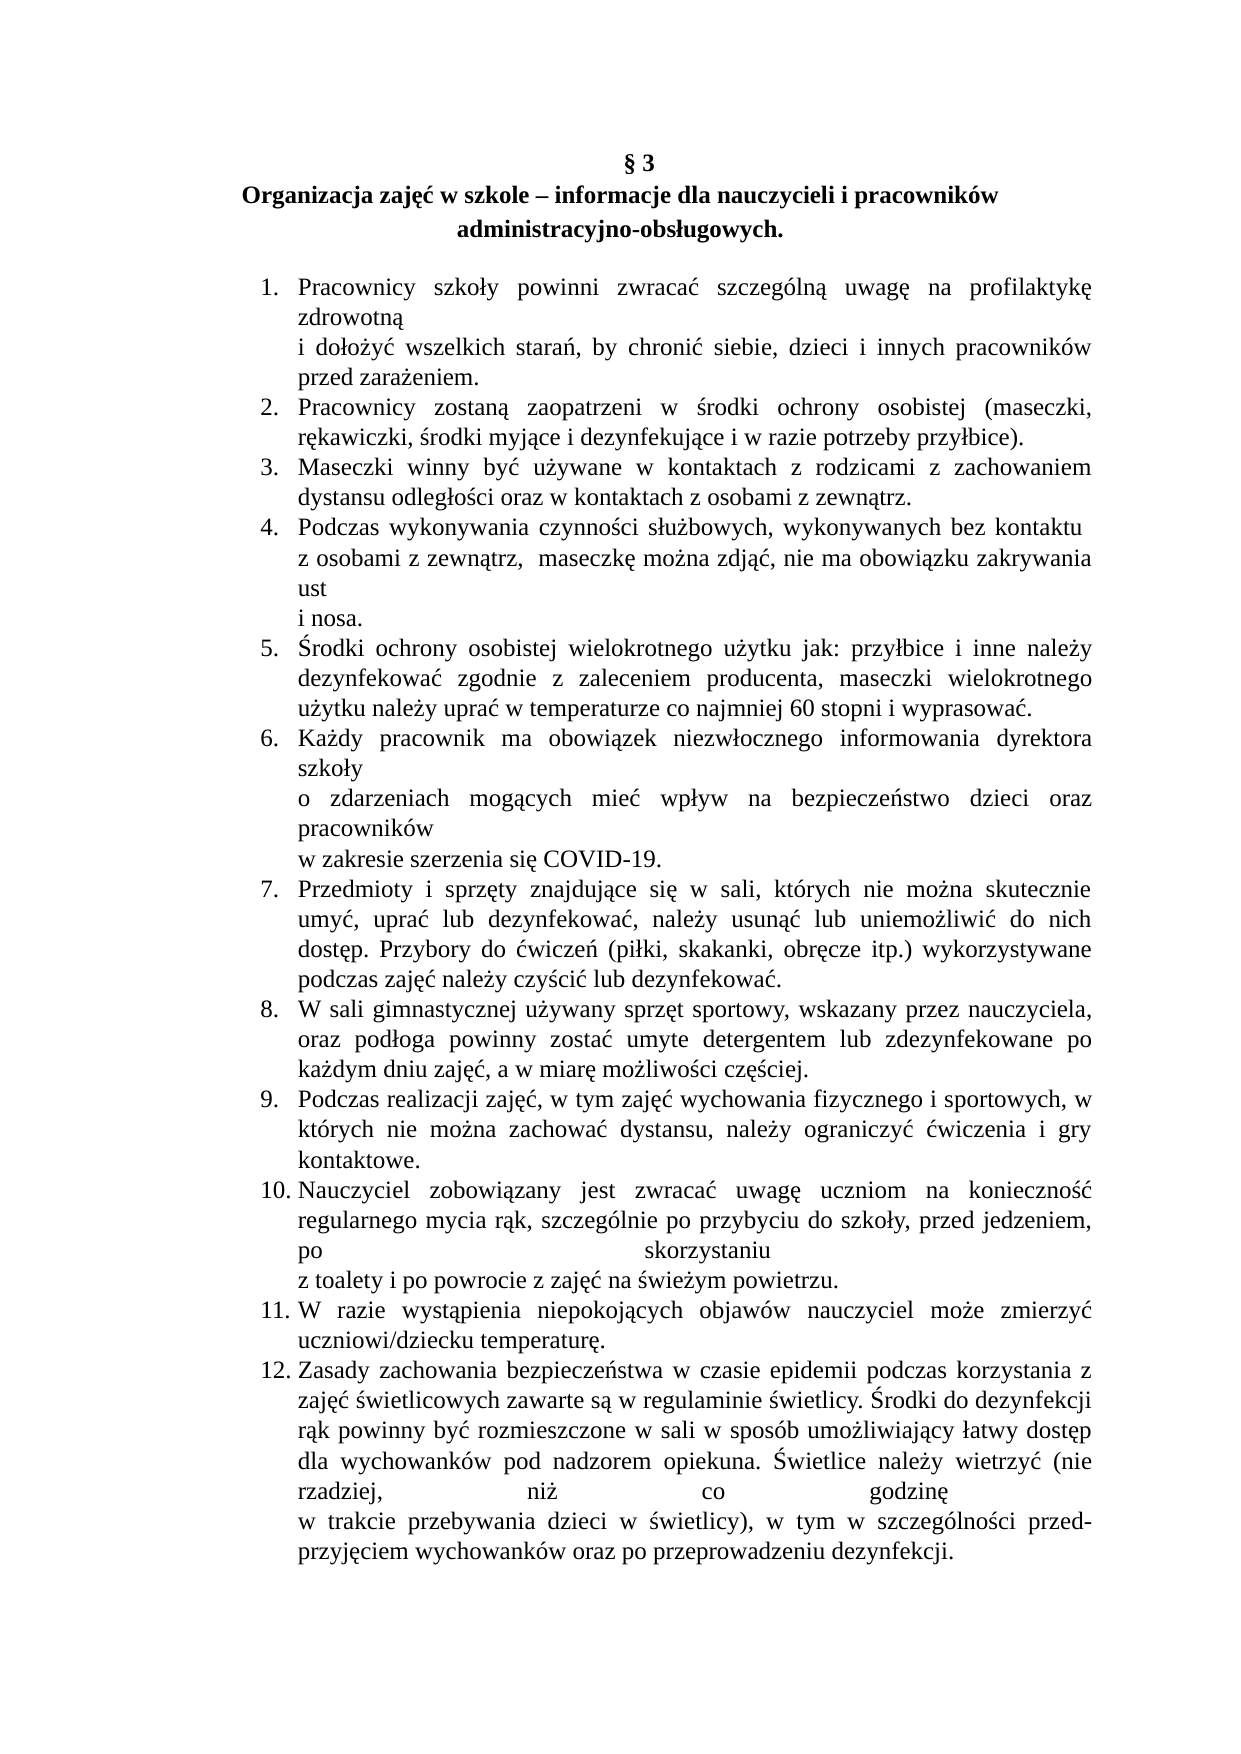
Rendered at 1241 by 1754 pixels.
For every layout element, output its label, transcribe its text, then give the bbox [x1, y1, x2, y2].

list Pracownicy zostaną zaopatrzeni w środki ochrony osobistej (maseczki, rękawiczki, środki myjące i dezynfekujące i w razie potrzeby przyłbice). [260, 392, 1093, 451]
list Każdy pracownik ma obowiązek niezwłocznego informowania dyrektora szkoły o zdarzeniach mogących mieć wpływ na bezpieczeństwo dzieci oraz pracowników w zakresie szerzenia się COVID-19. [260, 723, 1093, 872]
list Przedmioty i sprzęty znajdujące się w sali, których nie można skutecznie umyć, uprać lub dezynfekować, należy usunąć lub uniemożliwić do nich dostęp. Przybory do ćwiczeń (piłki, skakanki, obręcze itp.) wykorzystywane podczas zajęć należy czyścić lub dezynfekować. [260, 874, 1093, 993]
list Podczas realizacji zajęć, w tym zajęć wychowania fizycznego i sportowych, w których nie można zachować dystansu, należy ograniczyć ćwiczenia i gry kontaktowe. [260, 1084, 1093, 1173]
text Organizacja zajęć w szkole – informacje dla nauczycieli i pracowników administracyjno-obsługowych. [148, 181, 1093, 242]
list Zasady zachowania bezpieczeństwa w czasie epidemii podczas korzystania z zajęć świetlicowych zawarte są w regulaminie świetlicy. Środki do dezynfekcji rąk powinny być rozmieszczone w sali w sposób umożliwiający łatwy dostęp dla wychowanków pod nadzorem opiekuna. Świetlice należy wietrzyć (nie rzadziej, niż co godzinę w trakcie przebywania dzieci w świetlicy), w tym w szczególności przed- przyjęciem wychowanków oraz po przeprowadzeniu dezynfekcji. [260, 1355, 1093, 1565]
text § 3 [185, 148, 1093, 176]
list Pracownicy szkoły powinni zwracać szczególną uwagę na profilaktykę zdrowotną i dołożyć wszelkich starań, by chronić siebie, dzieci i innych pracowników przed zarażeniem. [260, 272, 1093, 391]
list W sali gimnastycznej używany sprzęt sportowy, wskazany przez nauczyciela, oraz podłoga powinny zostać umyte detergentem lub zdezynfekowane po każdym dniu zajęć, a w miarę możliwości częściej. [260, 994, 1093, 1083]
list Podczas wykonywania czynności służbowych, wykonywanych bez kontaktu z osobami z zewnątrz, maseczkę można zdjąć, nie ma obowiązku zakrywania ust i nosa. [260, 512, 1093, 632]
list Nauczyciel zobowiązany jest zwracać uwagę uczniom na konieczność regularnego mycia rąk, szczególnie po przybyciu do szkoły, przed jedzeniem, po skorzystaniu z toalety i po powrocie z zajęć na świeżym powietrzu. [260, 1175, 1093, 1294]
list Maseczki winny być używane w kontaktach z rodzicami z zachowaniem dystansu odległości oraz w kontaktach z osobami z zewnątrz. [260, 452, 1093, 511]
list W razie wystąpienia niepokojących objawów nauczyciel może zmierzyć uczniowi/dziecku temperaturę. [260, 1295, 1093, 1354]
list Środki ochrony osobistej wielokrotnego użytku jak: przyłbice i inne należy dezynfekować zgodnie z zaleceniem producenta, maseczki wielokrotnego użytku należy uprać w temperaturze co najmniej 60 stopni i wyprasować. [260, 633, 1093, 722]
